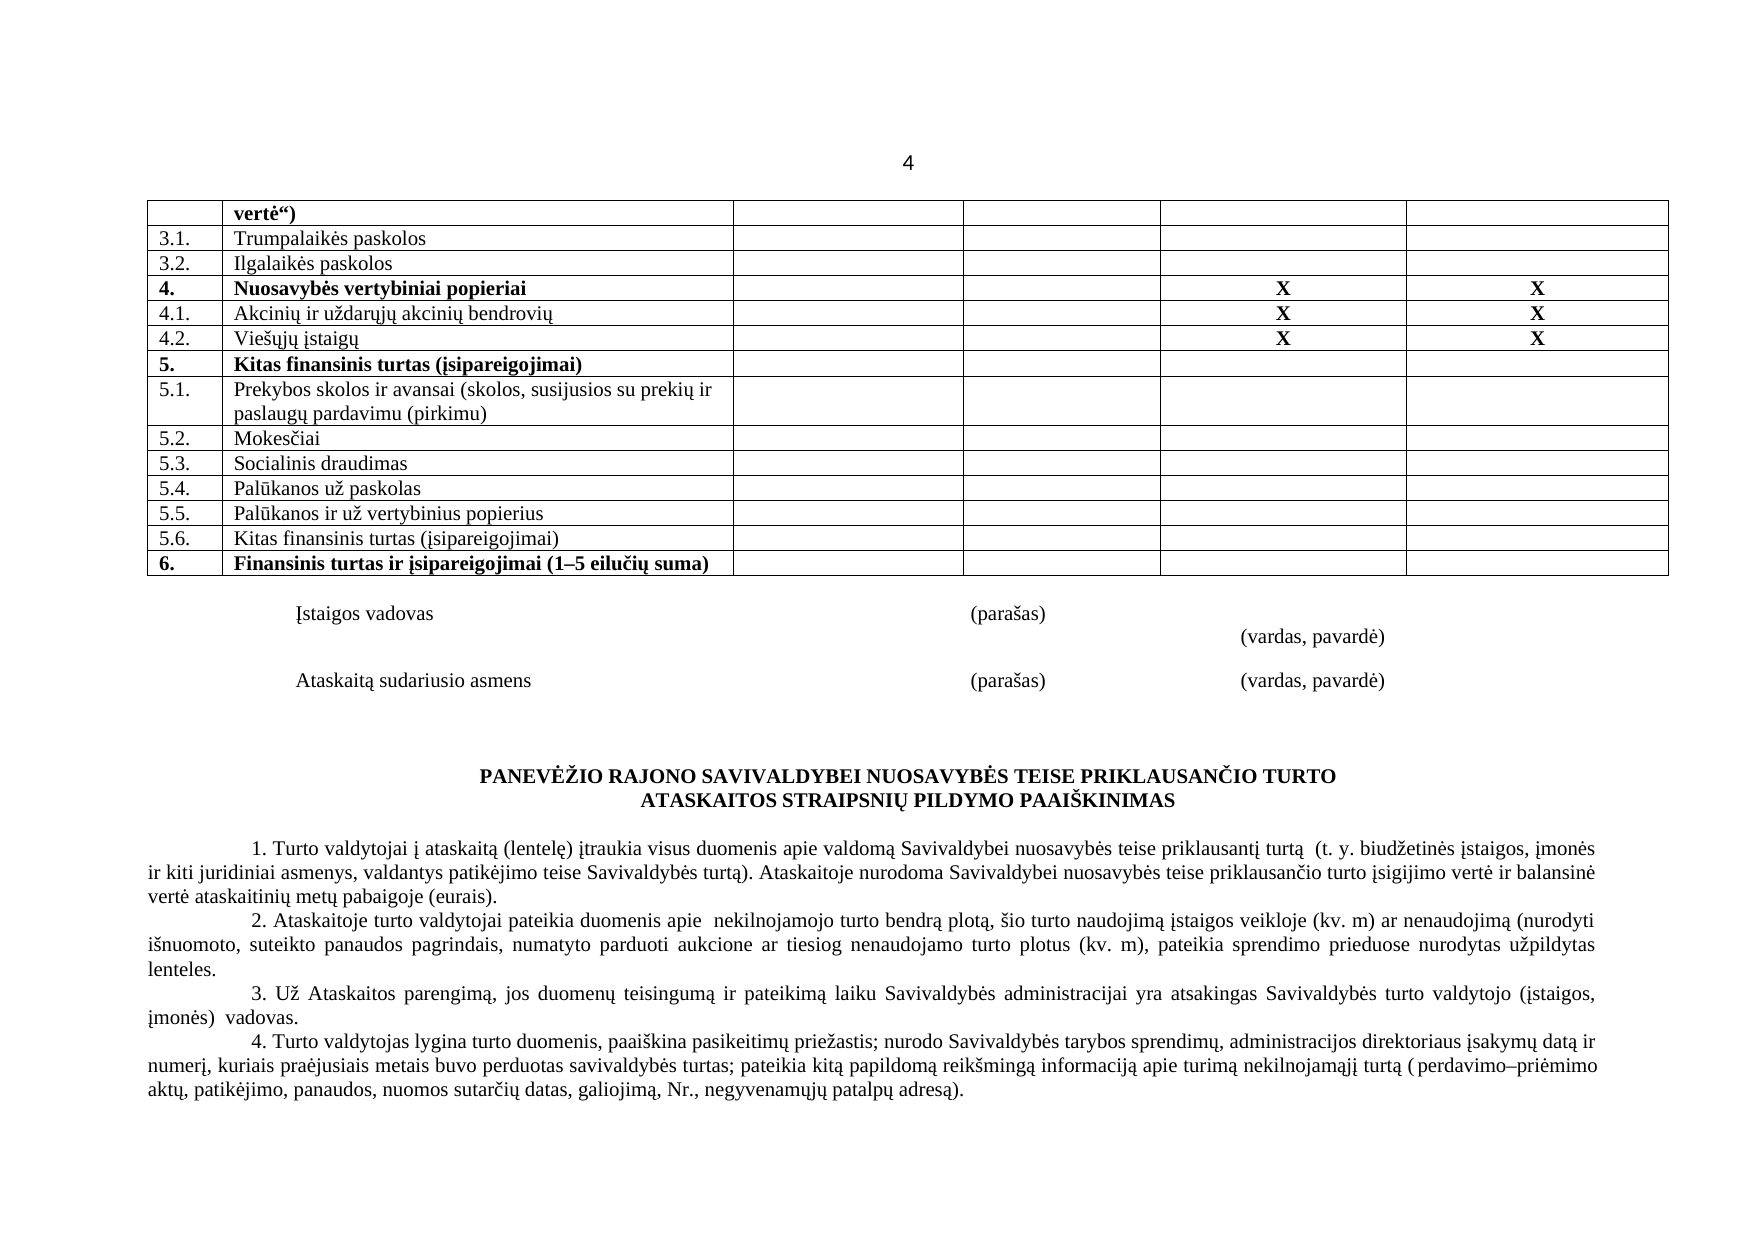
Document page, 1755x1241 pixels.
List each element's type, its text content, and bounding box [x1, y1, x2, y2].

text PANEVĖŽIO RAJONO SAVIVALDYBEI NUOSAVYBĖS TEISE PRIKLAUSANČIO TURTO [148, 764, 1668, 788]
table_cell [964, 251, 1160, 275]
table_cell [1407, 251, 1668, 275]
table_cell [734, 476, 963, 500]
table_cell [1407, 526, 1668, 550]
table_cell [734, 226, 963, 250]
table_cell X [1161, 301, 1406, 325]
table_cell [734, 426, 963, 450]
table_cell [1161, 526, 1406, 550]
table_cell [1407, 377, 1668, 425]
table_cell Viešųjų įstaigų [223, 326, 733, 350]
table_cell 5.4. [148, 476, 222, 500]
table_cell [734, 351, 963, 376]
table_cell [1407, 551, 1668, 575]
table_cell [1407, 351, 1668, 376]
table_cell Ilgalaikės paskolos [223, 251, 733, 275]
table_cell [964, 301, 1160, 325]
table_cell Palūkanos už paskolas [223, 476, 733, 500]
table_cell X [1407, 301, 1668, 325]
table_cell [734, 251, 963, 275]
table_cell [1161, 351, 1406, 376]
table_cell 4.2. [148, 326, 222, 350]
table_cell Palūkanos ir už vertybinius popierius [223, 501, 733, 525]
table_cell [1161, 476, 1406, 500]
table_cell [1161, 226, 1406, 250]
text 4. Turto valdytojas lygina turto duomenis, paaiškina pasikeitimų priežastis; nurodo Savivaldybės tarybos sprendimų, administracijos direktoriaus įsakymų datą ir numerį, kuriais praėjusiais metais buvo perduotas savivaldybės turtas; pateikia kitą papildomą reikšmingą informaciją apie turimą nekilnojamąjį turtą (perdavimo–priėmimo aktų, patikėjimo, panaudos, nuomos sutarčių datas, galiojimą, Nr., negyvenamųjų patalpų adresą). [148, 1029, 1598, 1101]
table_cell Kitas finansinis turtas (įsipareigojimai) [223, 526, 733, 550]
table_cell [148, 201, 222, 225]
text 1. Turto valdytojai į ataskaitą (lentelę) įtraukia visus duomenis apie valdomą Savivaldybei nuosavybės teise priklausantį turtą (t. y. biudžetinės įstaigos, įmonės ir kiti juridiniai asmenys, valdantys patikėjimo teise Savivaldybės turtą). Ataskaitoje nurodoma Savivaldybei nuosavybės teise priklausančio turto įsigijimo vertė ir balansinė vertė ataskaitinių metų pabaigoje (eurais). [148, 836, 1598, 908]
table_cell [964, 351, 1160, 376]
table_cell 6. [148, 551, 222, 575]
table_cell [734, 201, 963, 225]
table_cell [734, 526, 963, 550]
table_cell [964, 326, 1160, 350]
table_cell [734, 551, 963, 575]
table_cell [1161, 451, 1406, 475]
text 3. Už Ataskaitos parengimą, jos duomenų teisingumą ir pateikimą laiku Savivaldybės administracijai yra atsakingas Savivaldybės turto valdytojo (įstaigos, įmonės) vadovas. [148, 981, 1598, 1029]
text Ataskaitą sudariusio asmens (parašas) (vardas, pavardė) [295, 668, 1668, 692]
table_cell Trumpalaikės paskolos [223, 226, 733, 250]
table_cell [1161, 551, 1406, 575]
text ATASKAITOS STRAIPSNIŲ PILDYMO PAAIŠKINIMAS [148, 788, 1668, 812]
table_cell Mokesčiai [223, 426, 733, 450]
table_cell [964, 226, 1160, 250]
table_cell X [1161, 276, 1406, 300]
table_cell Akcinių ir uždarųjų akcinių bendrovių [223, 301, 733, 325]
table_cell Socialinis draudimas [223, 451, 733, 475]
table_cell [1161, 501, 1406, 525]
text Įstaigos vadovas (parašas) (vardas, pavardė) [295, 600, 1668, 648]
table_cell 3.1. [148, 226, 222, 250]
table_cell [734, 276, 963, 300]
table_cell [964, 426, 1160, 450]
table_cell [734, 377, 963, 425]
table_cell [964, 526, 1160, 550]
table_cell [964, 476, 1160, 500]
table_cell 5.5. [148, 501, 222, 525]
table_cell [1407, 476, 1668, 500]
table_cell [964, 501, 1160, 525]
table_cell [1407, 501, 1668, 525]
table_cell Kitas finansinis turtas (įsipareigojimai) [223, 351, 733, 376]
table_cell 5.1. [148, 377, 222, 425]
table_cell vertė“) [223, 201, 733, 225]
table_cell [1407, 226, 1668, 250]
table_cell Prekybos skolos ir avansai (skolos, susijusios su prekių ir paslaugų pardavimu (pirkimu) [223, 377, 733, 425]
table_cell [964, 276, 1160, 300]
table_cell [734, 301, 963, 325]
table_cell [734, 451, 963, 475]
table_cell 4.1. [148, 301, 222, 325]
table_cell 3.2. [148, 251, 222, 275]
table_cell [1161, 426, 1406, 450]
table_cell [964, 551, 1160, 575]
table_cell [734, 501, 963, 525]
table_cell [964, 377, 1160, 425]
table_cell [734, 326, 963, 350]
table_cell [964, 201, 1160, 225]
table_cell 5. [148, 351, 222, 376]
table_cell 5.6. [148, 526, 222, 550]
table_cell 4. [148, 276, 222, 300]
table_cell [964, 451, 1160, 475]
table_cell 5.2. [148, 426, 222, 450]
table_cell X [1161, 326, 1406, 350]
table_cell [1161, 201, 1406, 225]
table_cell 5.3. [148, 451, 222, 475]
table_cell [1161, 251, 1406, 275]
table_cell [1407, 451, 1668, 475]
table_cell [1161, 377, 1406, 425]
table_cell [1407, 426, 1668, 450]
table_cell Nuosavybės vertybiniai popieriai [223, 276, 733, 300]
table_cell [1407, 201, 1668, 225]
table_cell X [1407, 276, 1668, 300]
table_cell X [1407, 326, 1668, 350]
table_cell Finansinis turtas ir įsipareigojimai (1–5 eilučių suma) [223, 551, 733, 575]
text 2. Ataskaitoje turto valdytojai pateikia duomenis apie nekilnojamojo turto bendrą plotą, šio turto naudojimą įstaigos veikloje (kv. m) ar nenaudojimą (nurodyti išnuomoto, suteikto panaudos pagrindais, numatyto parduoti aukcione ar tiesiog nenaudojamo turto plotus (kv. m), pateikia sprendimo prieduose nurodytas užpildytas lenteles. [148, 908, 1598, 981]
